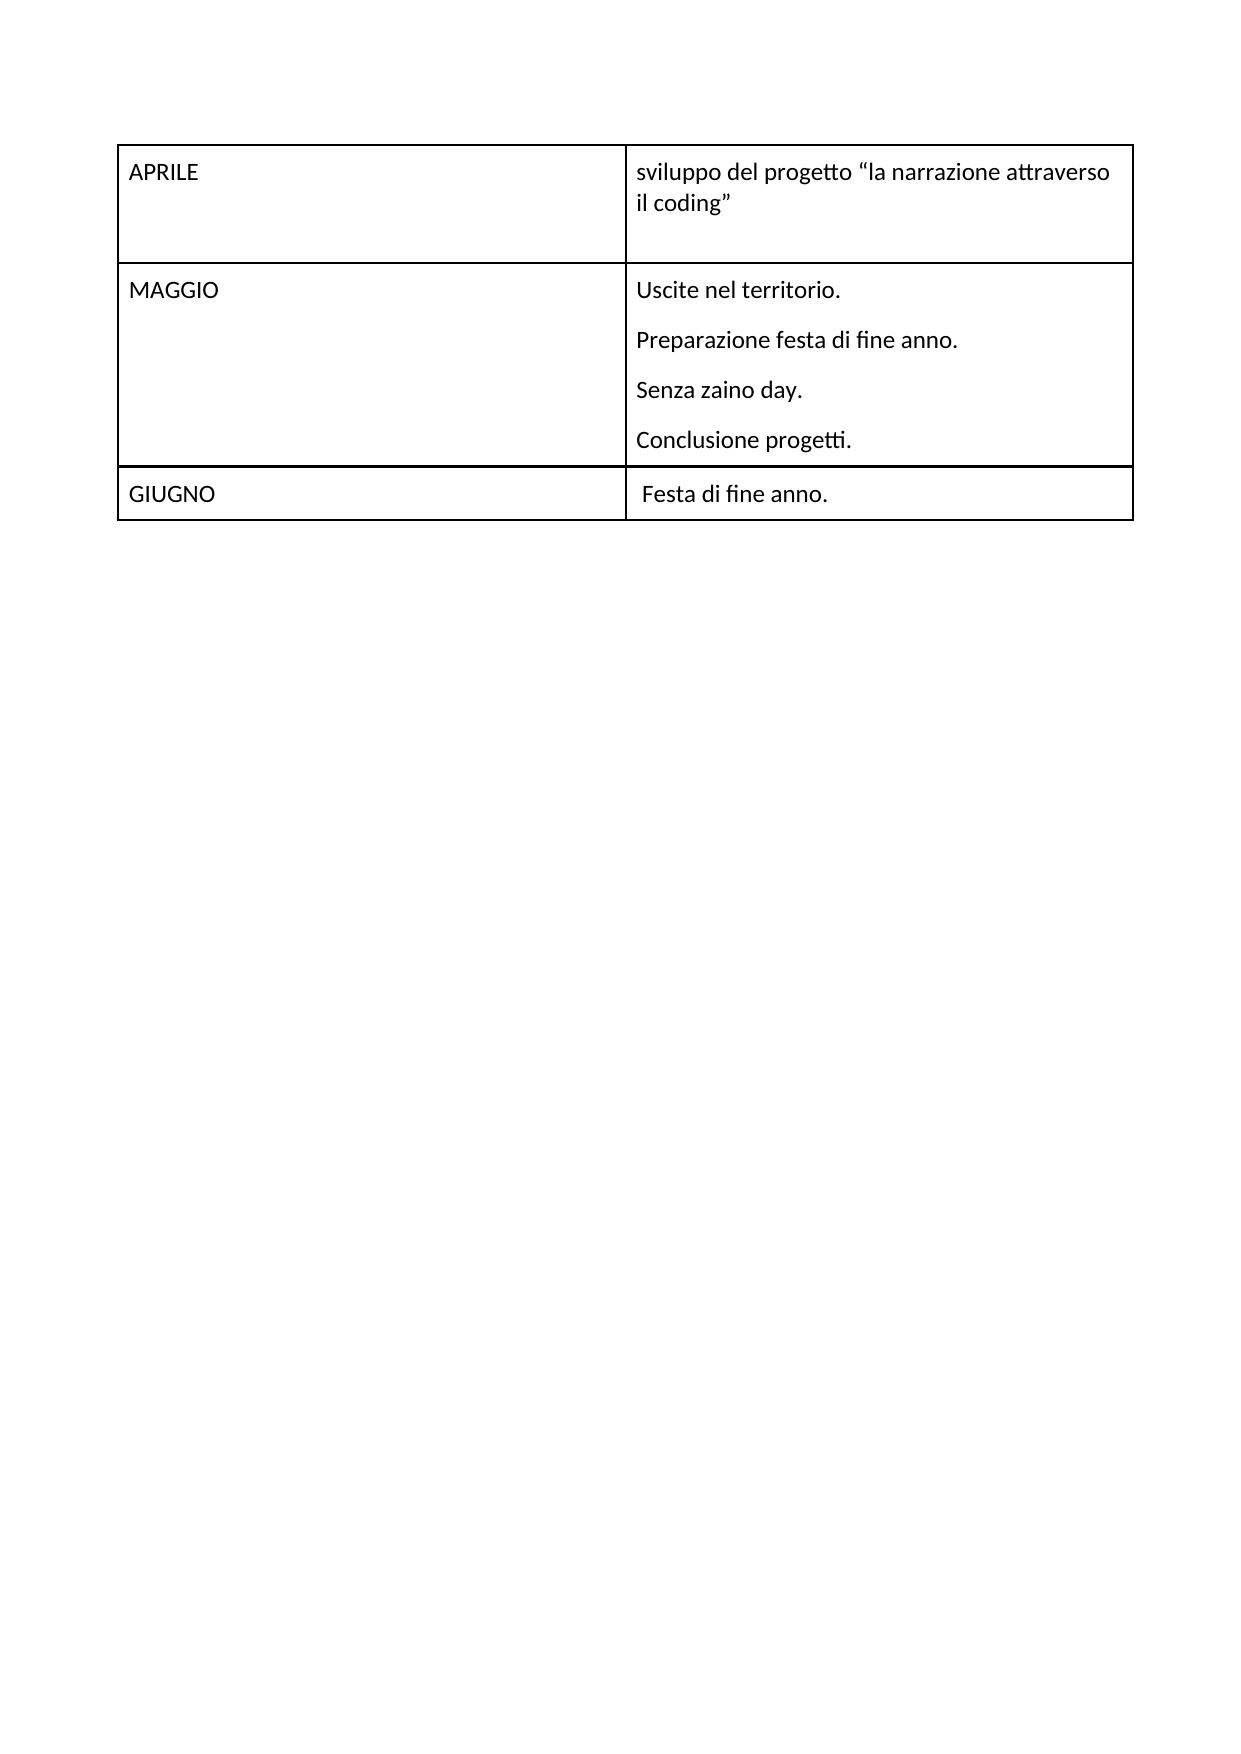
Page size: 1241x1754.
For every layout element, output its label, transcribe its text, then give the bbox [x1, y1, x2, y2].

table_cell sviluppo del progetto “la narrazione attraverso il coding” [627, 146, 1132, 262]
table_cell Festa di fine anno. [627, 468, 1132, 519]
table_cell MAGGIO [119, 264, 625, 465]
table_cell GIUGNO [119, 468, 625, 519]
table_cell APRILE [119, 146, 625, 262]
table_cell Uscite nel territorio. Preparazione festa di fine anno. Senza zaino day. Conclusione progetti. [627, 264, 1132, 465]
